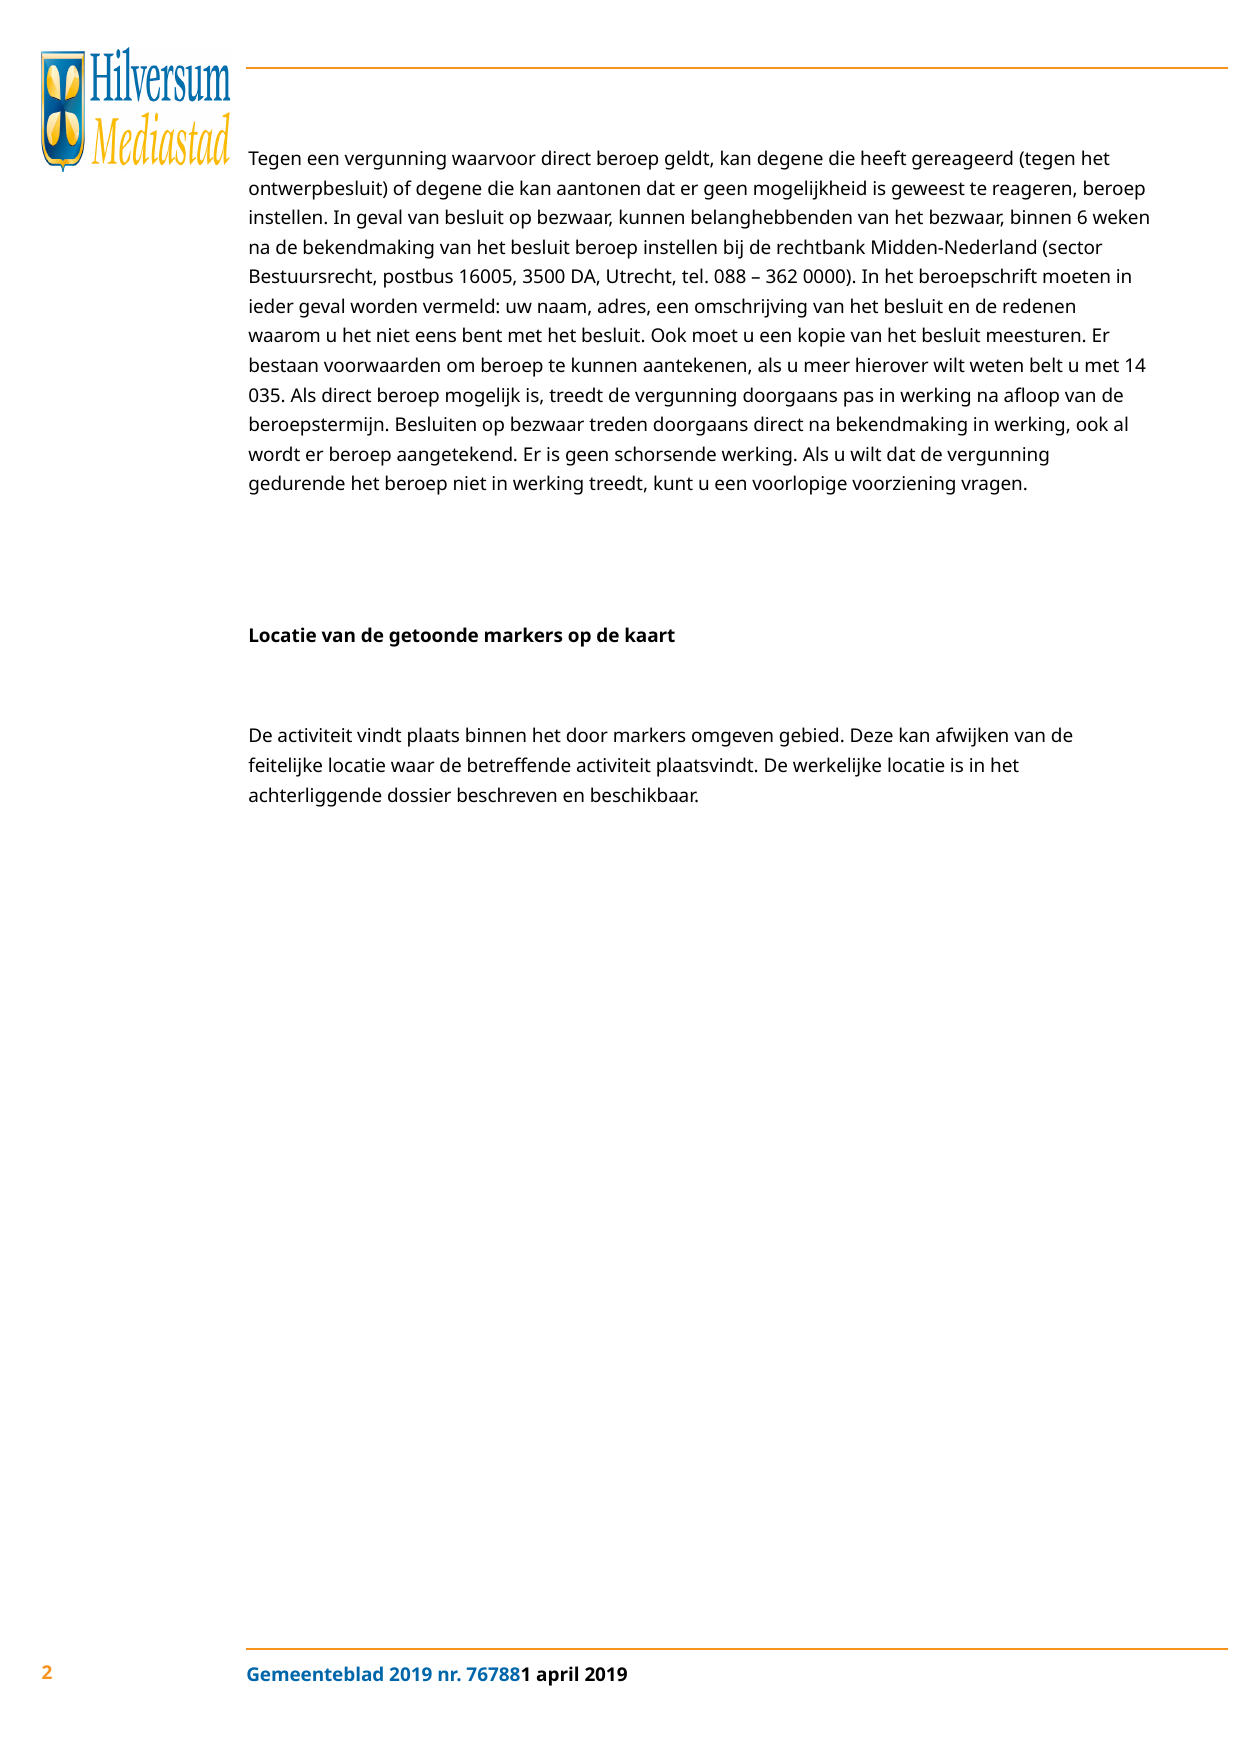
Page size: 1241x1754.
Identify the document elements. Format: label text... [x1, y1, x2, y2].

text De activiteit vindt plaats binnen het door markers omgeven gebied. Deze kan afwijken van de feitelijke locatie waar de betreffende activiteit plaatsvindt. De werkelijke locatie is in het achterliggende dossier beschreven en beschikbaar. [248, 723, 1152, 808]
text Tegen een vergunning waarvoor direct beroep geldt, kan degene die heeft gereageerd (tegen het ontwerpbesluit) of degene die kan aantonen dat er geen mogelijkheid is geweest te reageren, beroep instellen. In geval van besluit op bezwaar, kunnen belanghebbenden van het bezwaar, binnen 6 weken na de bekendmaking van het besluit beroep instellen bij de rechtbank Midden-Nederland (sector Bestuursrecht, postbus 16005, 3500 DA, Utrecht, tel. 088 – 362 0000). In het beroepschrift moeten in ieder geval worden vermeld: uw naam, adres, een omschrijving van het besluit en de redenen waarom u het niet eens bent met het besluit. Ook moet u een kopie van het besluit meesturen. Er bestaan voorwaarden om beroep te kunnen aantekenen, als u meer hierover wilt weten belt u met 14 035. Als direct beroep mogelijk is, treedt de vergunning doorgaans pas in werking na afloop van de beroepstermijn. Besluiten op bezwaar treden doorgaans direct na bekendmaking in werking, ook al wordt er beroep aangetekend. Er is geen schorsende werking. Als u wilt dat de vergunning gedurende het beroep niet in werking treedt, kunt u een voorlopige voorziening vragen. [248, 145, 1152, 496]
text Locatie van de getoonde markers op de kaart [248, 622, 1152, 648]
picture [41, 47, 231, 172]
